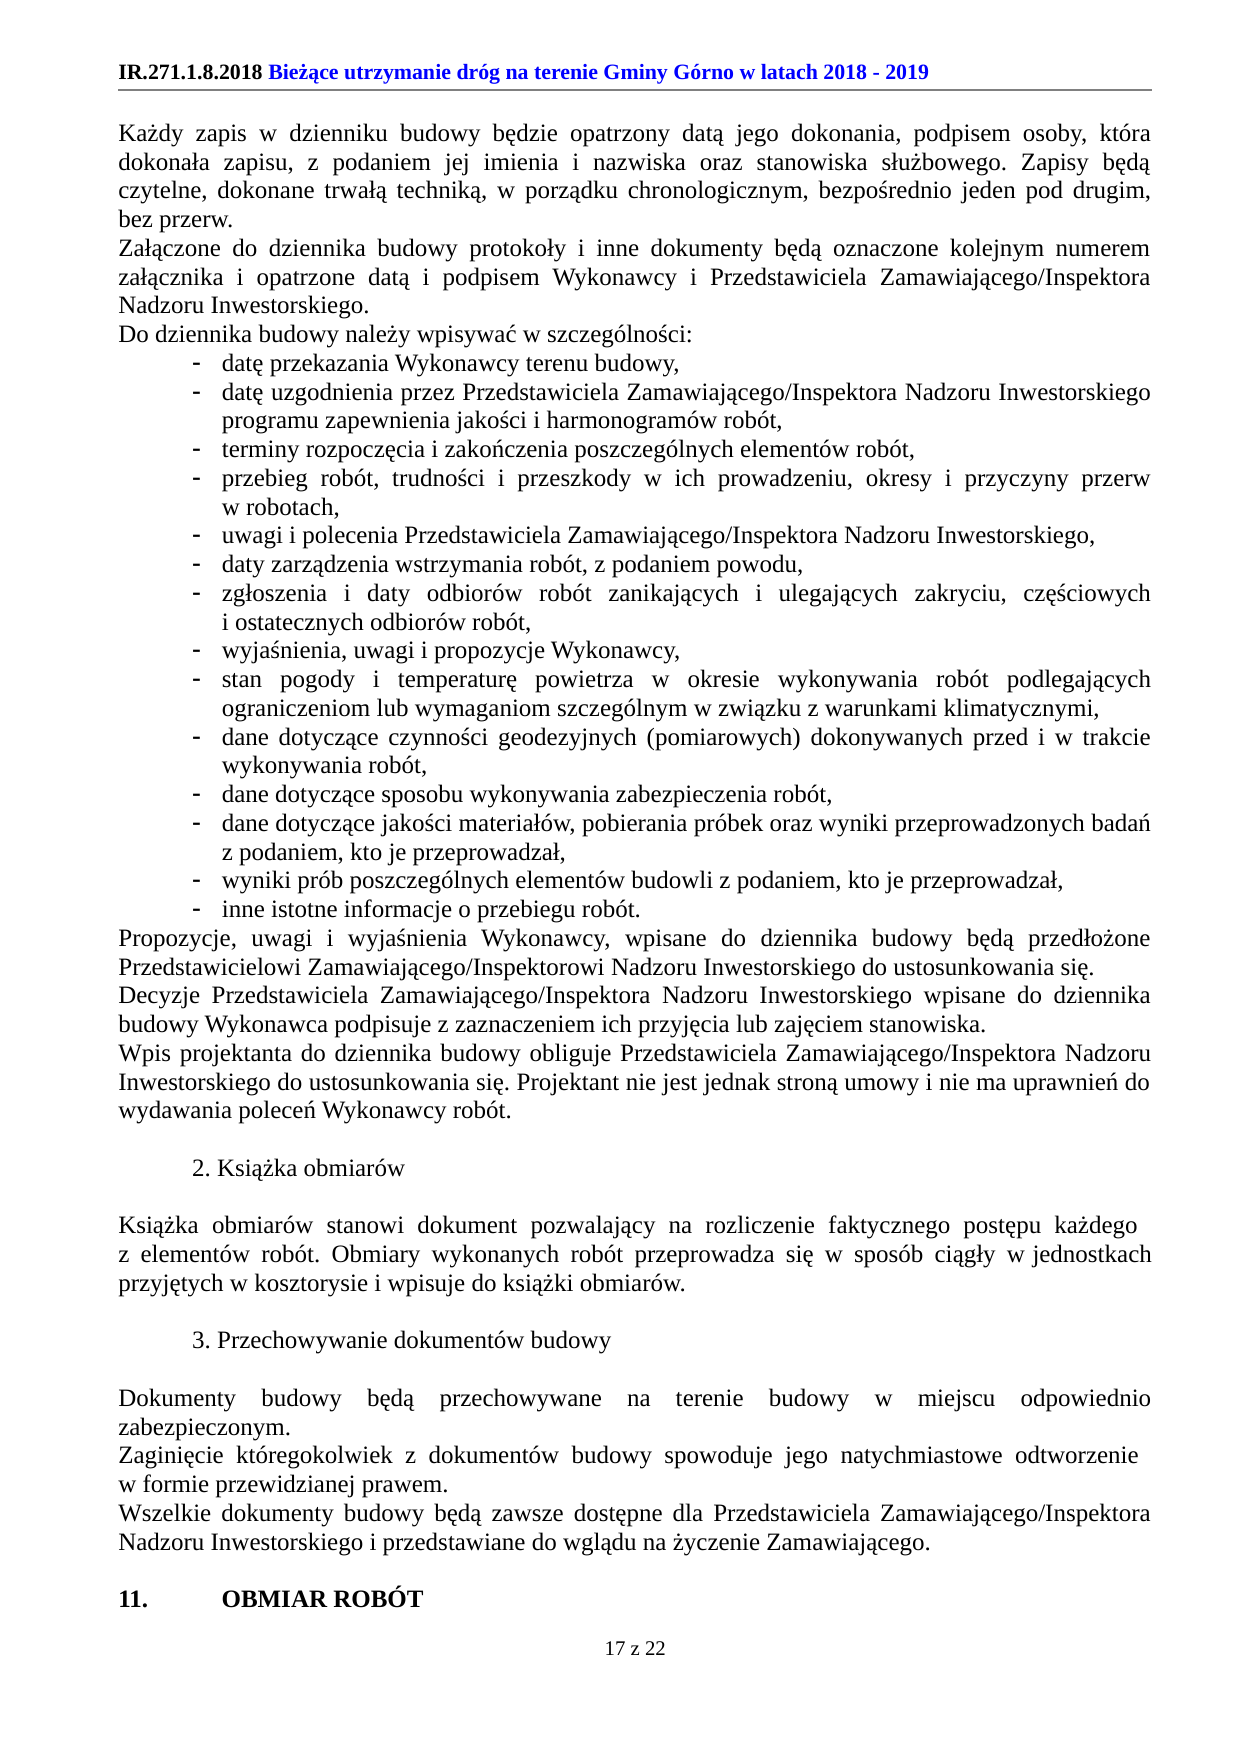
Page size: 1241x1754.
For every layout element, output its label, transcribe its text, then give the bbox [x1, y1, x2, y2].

text Dokumenty budowy będą przechowywane na terenie budowy w miejscu odpowiednio zabezpieczonym. [118, 1383, 1152, 1441]
text Do dziennika budowy należy wpisywać w szczególności: [118, 319, 1152, 348]
list dane dotyczące czynności geodezyjnych (pomiarowych) dokonywanych przed i w trakcie wykonywania robót, [192, 722, 1152, 779]
text Załączone do dziennika budowy protokoły i inne dokumenty będą oznaczone kolejnym numerem załącznika i opatrzone datą i podpisem Wykonawcy i Przedstawiciela Zamawiającego/Inspektora Nadzoru Inwestorskiego. [118, 233, 1152, 319]
list inne istotne informacje o przebiegu robót. [192, 894, 1152, 923]
list uwagi i polecenia Przedstawiciela Zamawiającego/Inspektora Nadzoru Inwestorskiego, [192, 521, 1152, 549]
list daty zarządzenia wstrzymania robót, z podaniem powodu, [192, 549, 1152, 578]
list dane dotyczące sposobu wykonywania zabezpieczenia robót, [192, 779, 1152, 808]
text 3. Przechowywanie dokumentów budowy [118, 1326, 1152, 1354]
text Wszelkie dokumenty budowy będą zawsze dostępne dla Przedstawiciela Zamawiającego/Inspektora Nadzoru Inwestorskiego i przedstawiane do wglądu na życzenie Zamawiającego. [118, 1498, 1152, 1556]
text Wpis projektanta do dziennika budowy obliguje Przedstawiciela Zamawiającego/Inspektora Nadzoru Inwestorskiego do ustosunkowania się. Projektant nie jest jednak stroną umowy i nie ma uprawnień do wydawania poleceń Wykonawcy robót. [118, 1038, 1152, 1124]
text Decyzje Przedstawiciela Zamawiającego/Inspektora Nadzoru Inwestorskiego wpisane do dziennika budowy Wykonawca podpisuje z zaznaczeniem ich przyjęcia lub zajęciem stanowiska. [118, 981, 1152, 1038]
list datę uzgodnienia przez Przedstawiciela Zamawiającego/Inspektora Nadzoru Inwestorskiego programu zapewnienia jakości i harmonogramów robót, [192, 377, 1152, 434]
text Książka obmiarów stanowi dokument pozwalający na rozliczenie faktycznego postępu każdego z elementów robót. Obmiary wykonanych robót przeprowadza się w sposób ciągły w jednostkach przyjętych w kosztorysie i wpisuje do książki obmiarów. [118, 1211, 1152, 1297]
list dane dotyczące jakości materiałów, pobierania próbek oraz wyniki przeprowadzonych badań z podaniem, kto je przeprowadzał, [192, 808, 1152, 866]
list stan pogody i temperaturę powietrza w okresie wykonywania robót podlegających ograniczeniom lub wymaganiom szczególnym w związku z warunkami klimatycznymi, [192, 664, 1152, 722]
list przebieg robót, trudności i przeszkody w ich prowadzeniu, okresy i przyczyny przerw w robotach, [192, 463, 1152, 521]
text Każdy zapis w dzienniku budowy będzie opatrzony datą jego dokonania, podpisem osoby, która dokonała zapisu, z podaniem jej imienia i nazwiska oraz stanowiska służbowego. Zapisy będą czytelne, dokonane trwałą techniką, w porządku chronologicznym, bezpośrednio jeden pod drugim, bez przerw. [118, 118, 1152, 233]
list wyjaśnienia, uwagi i propozycje Wykonawcy, [192, 636, 1152, 664]
text Zaginięcie któregokolwiek z dokumentów budowy spowoduje jego natychmiastowe odtworzenie w formie przewidzianej prawem. [118, 1441, 1152, 1498]
text 2. Książka obmiarów [118, 1153, 1152, 1182]
list zgłoszenia i daty odbiorów robót zanikających i ulegających zakryciu, częściowych i ostatecznych odbiorów robót, [192, 578, 1152, 636]
list OBMIAR ROBÓT [118, 1584, 1152, 1613]
list wyniki prób poszczególnych elementów budowli z podaniem, kto je przeprowadzał, [192, 866, 1152, 894]
text Propozycje, uwagi i wyjaśnienia Wykonawcy, wpisane do dziennika budowy będą przedłożone Przedstawicielowi Zamawiającego/Inspektorowi Nadzoru Inwestorskiego do ustosunkowania się. [118, 923, 1152, 981]
list terminy rozpoczęcia i zakończenia poszczególnych elementów robót, [192, 434, 1152, 463]
list datę przekazania Wykonawcy terenu budowy, [192, 348, 1152, 377]
